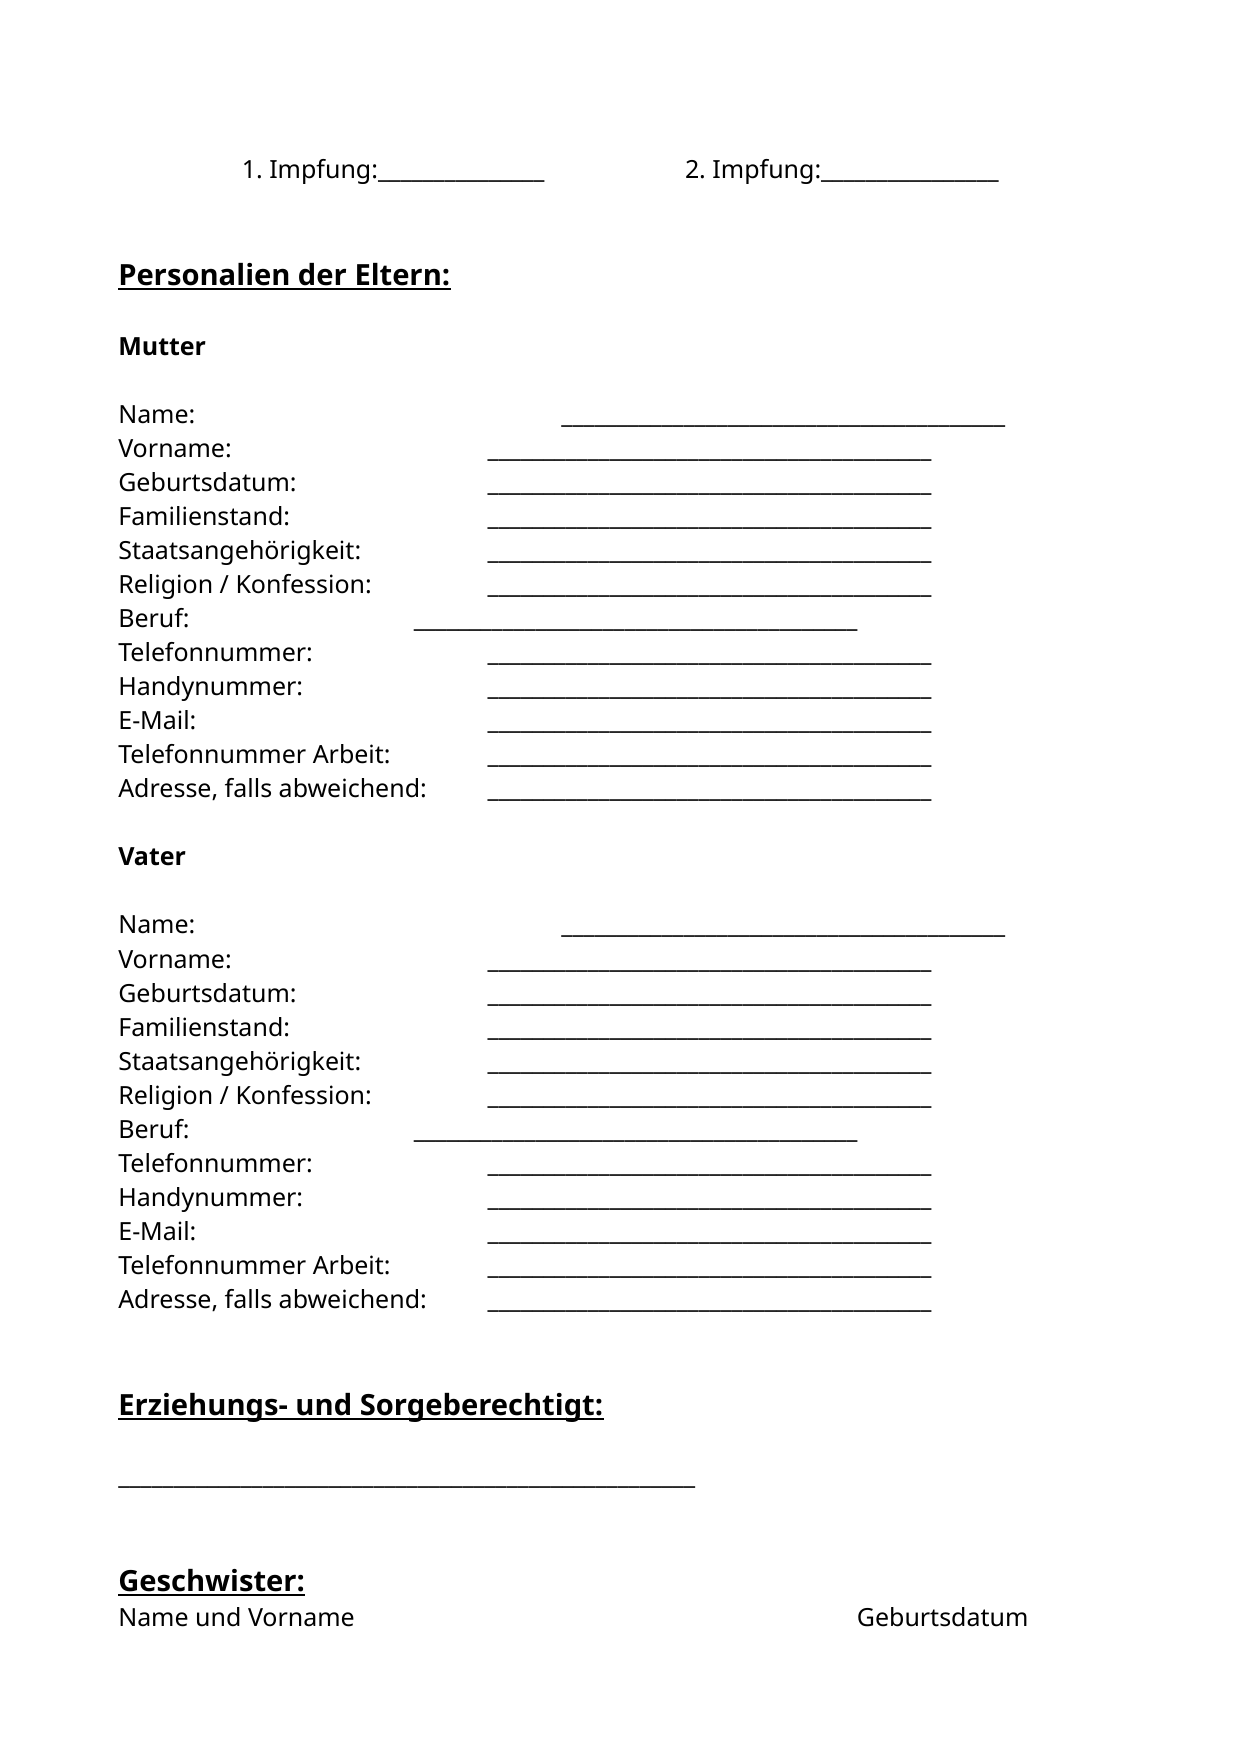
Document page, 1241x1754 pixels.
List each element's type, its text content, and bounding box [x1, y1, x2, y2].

text Telefonnummer: ________________________________________ [118, 635, 1122, 669]
text Religion / Konfession: ________________________________________ [118, 567, 1122, 601]
text Familienstand: ________________________________________ [118, 1009, 1122, 1043]
text Religion / Konfession: ________________________________________ [118, 1077, 1122, 1112]
text Mutter [118, 328, 1122, 362]
text Beruf: ________________________________________ [118, 1112, 1122, 1146]
text Handynummer: ________________________________________ [118, 1180, 1122, 1214]
text Geburtsdatum: ________________________________________ [118, 975, 1122, 1009]
text Staatsangehörigkeit: ________________________________________ [118, 1043, 1122, 1077]
text Vorname: ________________________________________ [118, 941, 1122, 975]
text Geburtsdatum: ________________________________________ [118, 464, 1122, 498]
text Name: ________________________________________ [118, 396, 1122, 430]
text Adresse, falls abweichend: ________________________________________ [118, 1282, 1122, 1316]
text Telefonnummer: ________________________________________ [118, 1146, 1122, 1180]
text Name und Vorname Geburtsdatum [118, 1600, 1122, 1634]
text 1. Impfung:_______________ 2. Impfung:________________ [118, 152, 1122, 186]
text Handynummer: ________________________________________ [118, 669, 1122, 703]
text E-Mail: ________________________________________ [118, 703, 1122, 737]
text Telefonnummer Arbeit: ________________________________________ [118, 1248, 1122, 1282]
text Beruf: ________________________________________ [118, 601, 1122, 635]
text Adresse, falls abweichend: ________________________________________ [118, 771, 1122, 805]
text ____________________________________________________ [118, 1458, 1122, 1492]
text Staatsangehörigkeit: ________________________________________ [118, 532, 1122, 567]
text Familienstand: ________________________________________ [118, 498, 1122, 532]
text Geschwister: [118, 1560, 1122, 1600]
text Name: ________________________________________ [118, 907, 1122, 941]
text E-Mail: ________________________________________ [118, 1214, 1122, 1248]
text Telefonnummer Arbeit: ________________________________________ [118, 737, 1122, 771]
text Erziehungs- und Sorgeberechtigt: [118, 1384, 1122, 1424]
text Personalien der Eltern: [118, 254, 1122, 294]
text Vorname: ________________________________________ [118, 430, 1122, 464]
text Vater [118, 839, 1122, 873]
